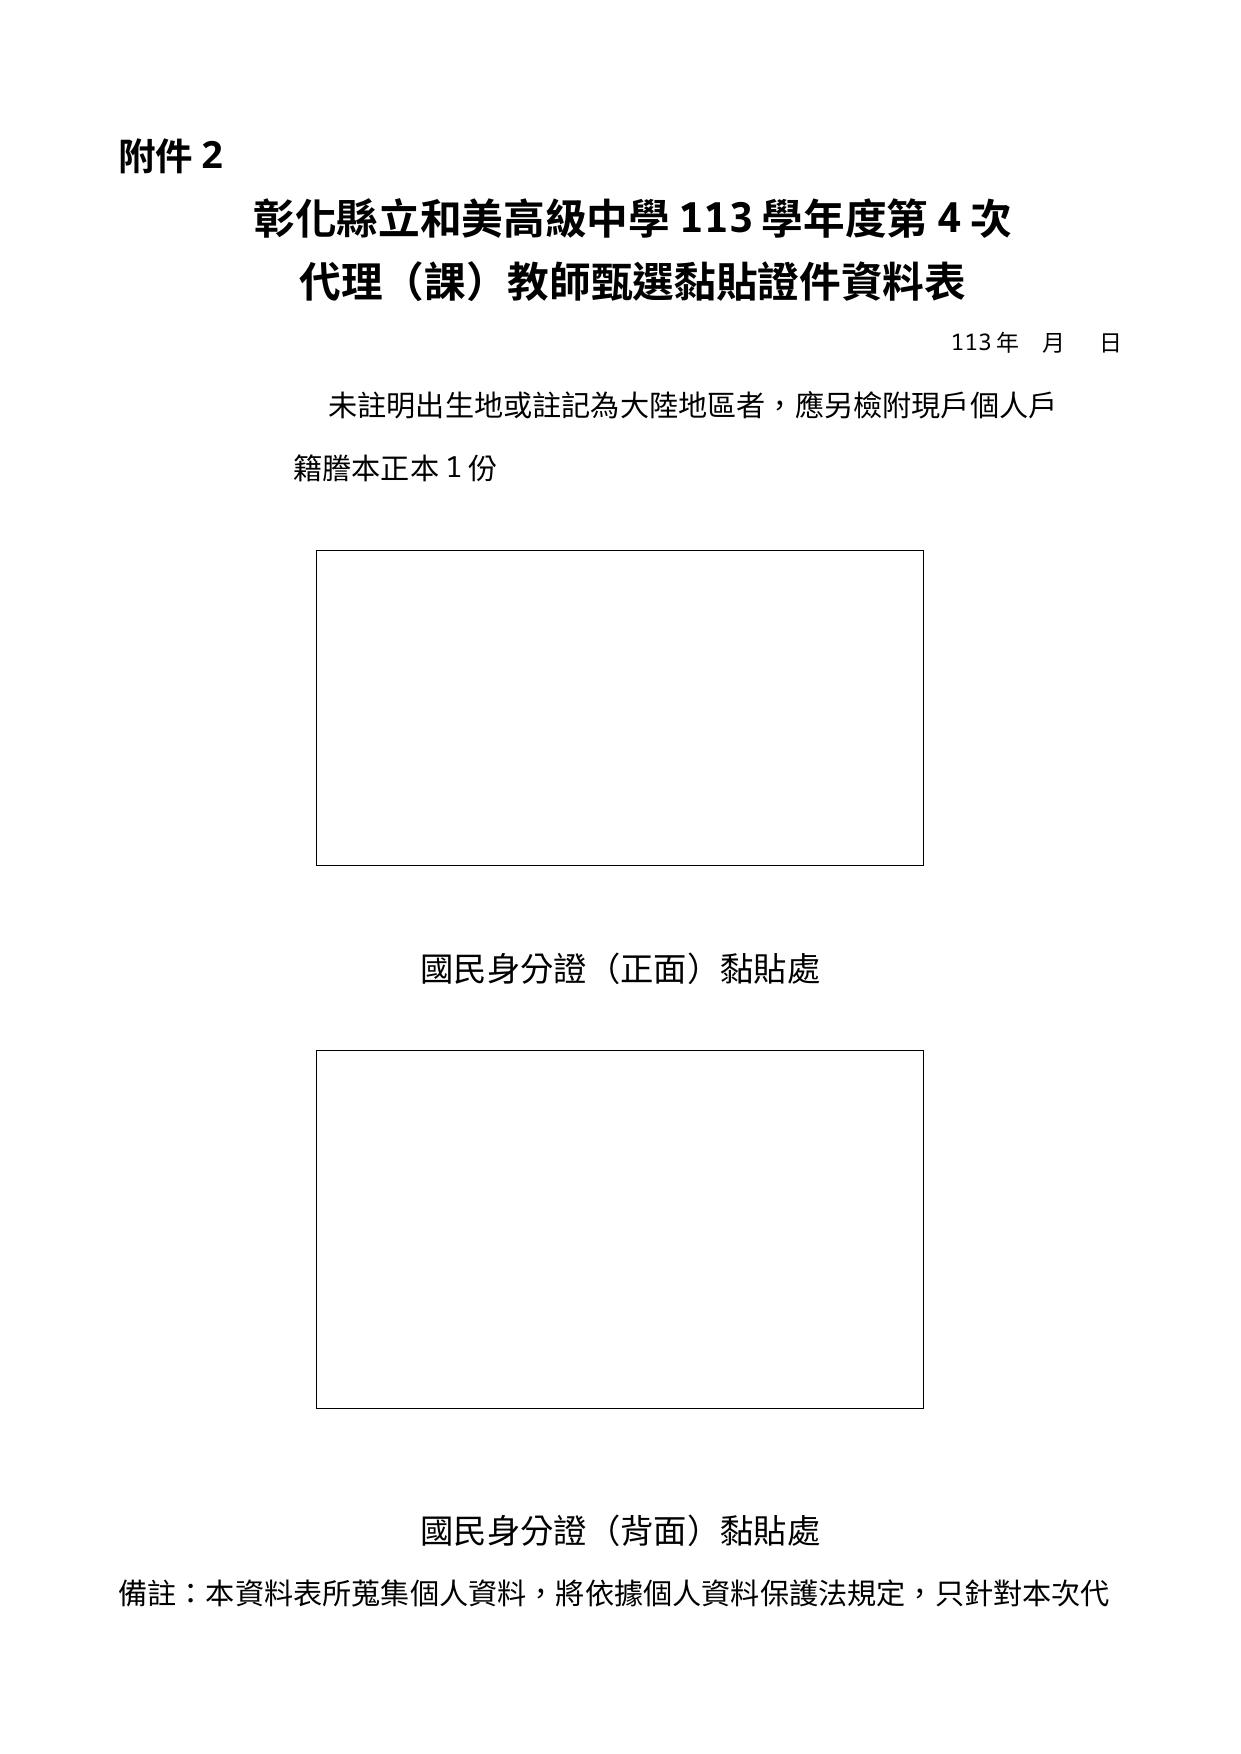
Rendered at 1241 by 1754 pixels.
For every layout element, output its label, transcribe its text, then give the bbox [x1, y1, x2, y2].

text 113年 月 日 [118, 300, 1122, 362]
text 備註：本資料表所蒐集個人資料，將依據個人資料保護法規定，只針對本次代 [118, 1550, 1122, 1612]
text 彰化縣立和美高級中學113學年度第4次 代理（課）教師甄選黏貼證件資料表 [118, 175, 1147, 300]
text 國民身分證（背面）黏貼處 [118, 1487, 1122, 1550]
text 未註明出生地或註記為大陸地區者，應另檢附現戶個人戶籍謄本正本1份 [118, 362, 1086, 487]
table_header [317, 551, 923, 865]
text 附件2 [118, 112, 1147, 175]
table_cell 國民身分證（正面）黏貼處 [317, 866, 923, 1050]
table_cell [317, 1051, 923, 1407]
